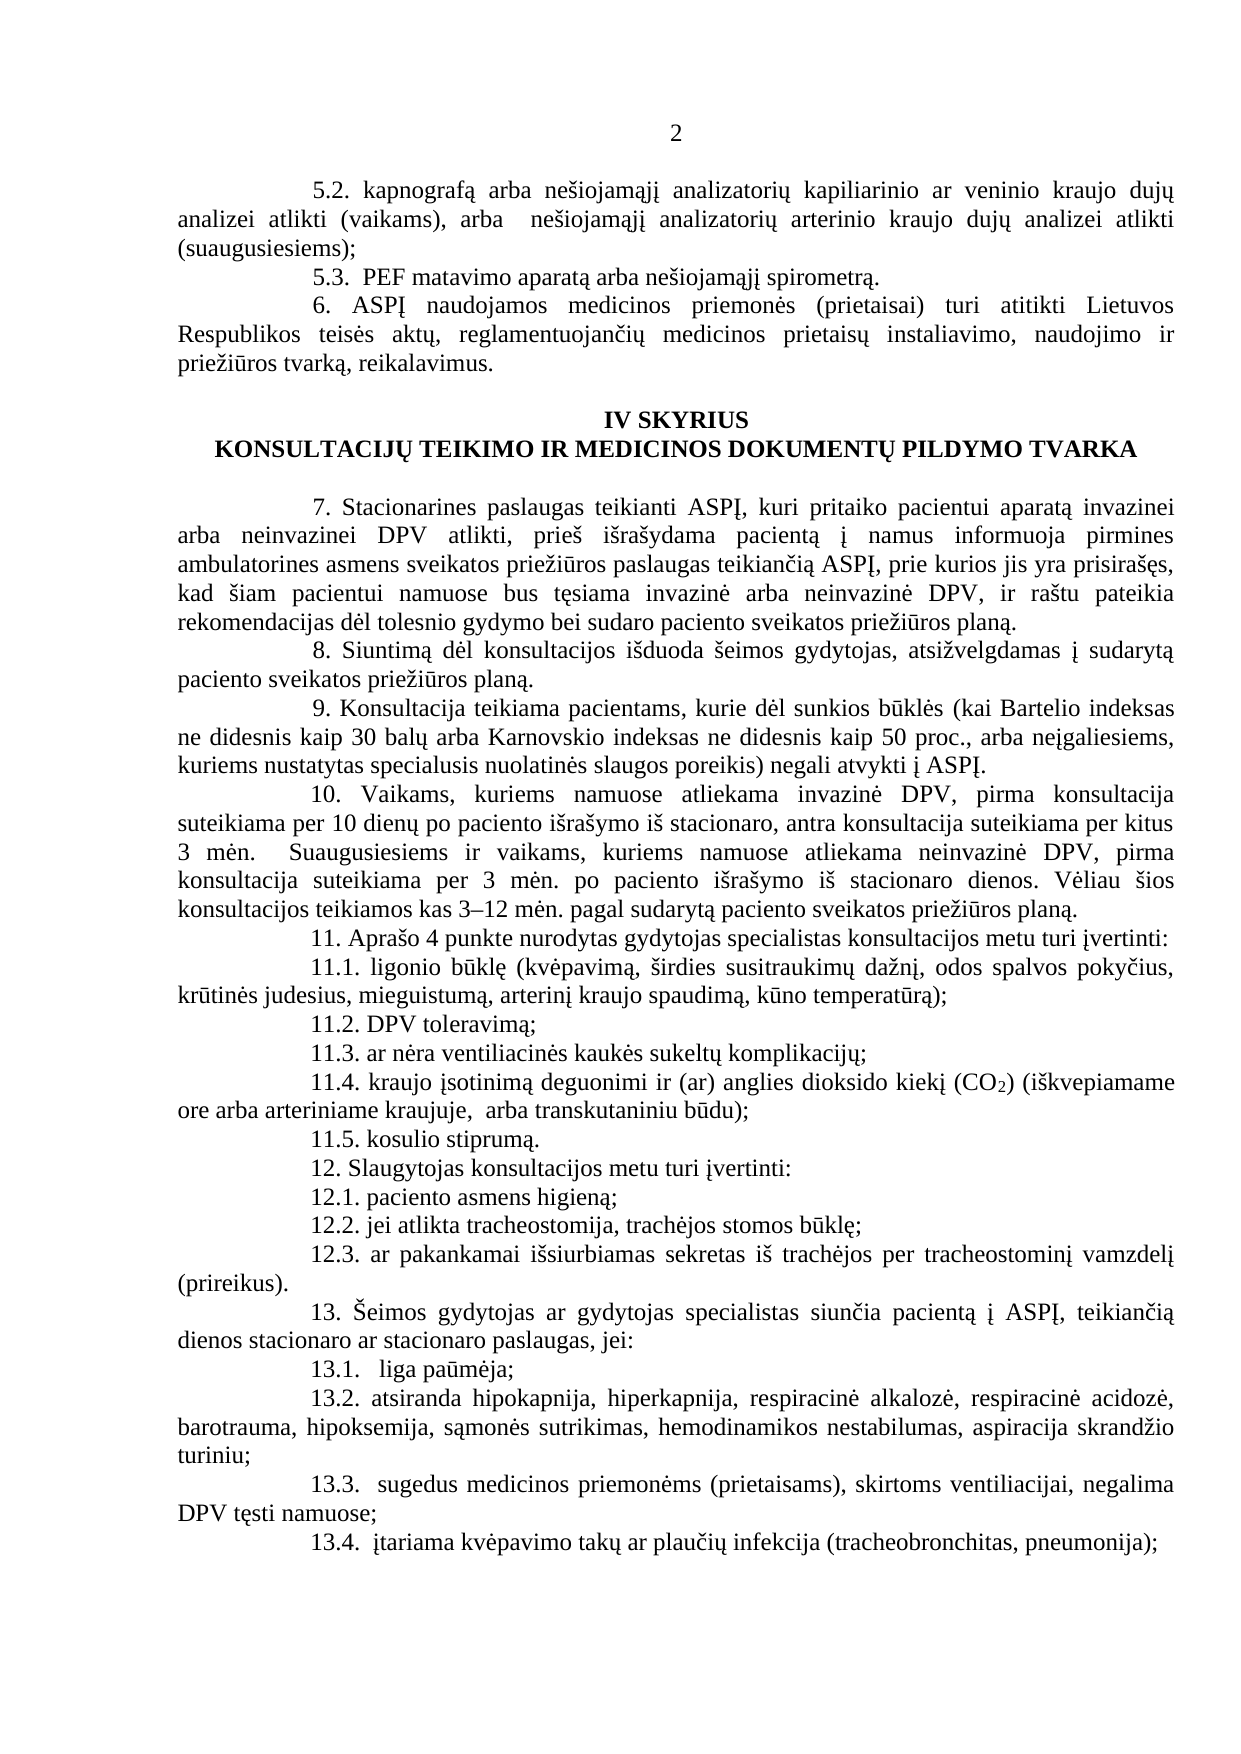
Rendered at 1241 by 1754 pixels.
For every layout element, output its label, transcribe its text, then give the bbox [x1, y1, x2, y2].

text 5.2. kapnografą arba nešiojamąjį analizatorių kapiliarinio ar veninio kraujo dujų analizei atlikti (vaikams), arba nešiojamąjį analizatorių arterinio kraujo dujų analizei atlikti (suaugusiesiems); [177, 176, 1175, 262]
text 12. Slaugytojas konsultacijos metu turi įvertinti: [177, 1153, 1175, 1182]
text 11.4. kraujo įsotinimą deguonimi ir (ar) anglies dioksido kiekį (CO2) (iškvepiamame ore arba arteriniame kraujuje, arba transkutaniniu būdu); [177, 1067, 1175, 1124]
text KONSULTACIJŲ TEIKIMO IR MEDICINOS DOKUMENTŲ PILDYMO TVARKA [177, 434, 1175, 463]
text 8. Siuntimą dėl konsultacijos išduoda šeimos gydytojas, atsižvelgdamas į sudarytą paciento sveikatos priežiūros planą. [177, 636, 1175, 693]
text 7. Stacionarines paslaugas teikianti ASPĮ, kuri pritaiko pacientui aparatą invazinei arba neinvazinei DPV atlikti, prieš išrašydama pacientą į namus informuoja pirmines ambulatorines asmens sveikatos priežiūros paslaugas teikiančią ASPĮ, prie kurios jis yra prisirašęs, kad šiam pacientui namuose bus tęsiama invazinė arba neinvazinė DPV, ir raštu pateikia rekomendacijas dėl tolesnio gydymo bei sudaro paciento sveikatos priežiūros planą. [177, 492, 1175, 636]
text 12.1. paciento asmens higieną; [177, 1182, 1175, 1211]
text 10. Vaikams, kuriems namuose atliekama invazinė DPV, pirma konsultacija suteikiama per 10 dienų po paciento išrašymo iš stacionaro, antra konsultacija suteikiama per kitus 3 mėn. Suaugusiesiems ir vaikams, kuriems namuose atliekama neinvazinė DPV, pirma konsultacija suteikiama per 3 mėn. po paciento išrašymo iš stacionaro dienos. Vėliau šios konsultacijos teikiamos kas 3‒12 mėn. pagal sudarytą paciento sveikatos priežiūros planą. [177, 779, 1175, 923]
text 11. Aprašo 4 punkte nurodytas gydytojas specialistas konsultacijos metu turi įvertinti: [177, 923, 1175, 952]
text 11.1. ligonio būklę (kvėpavimą, širdies susitraukimų dažnį, odos spalvos pokyčius, krūtinės judesius, mieguistumą, arterinį kraujo spaudimą, kūno temperatūrą); [177, 952, 1175, 1009]
text 5.3. PEF matavimo aparatą arba nešiojamąjį spirometrą. [177, 262, 1175, 291]
text 13.4. įtariama kvėpavimo takų ar plaučių infekcija (tracheobronchitas, pneumonija); [177, 1527, 1175, 1556]
text 13.3. sugedus medicinos priemonėms (prietaisams), skirtoms ventiliacijai, negalima DPV tęsti namuose; [177, 1469, 1175, 1527]
text IV SKYRIUS [177, 406, 1175, 434]
text 11.5. kosulio stiprumą. [177, 1124, 1175, 1153]
text 13. Šeimos gydytojas ar gydytojas specialistas siunčia pacientą į ASPĮ, teikiančią dienos stacionaro ar stacionaro paslaugas, jei: [177, 1297, 1175, 1354]
text 11.2. DPV toleravimą; [177, 1009, 1175, 1038]
text 9. Konsultacija teikiama pacientams, kurie dėl sunkios būklės (kai Bartelio indeksas ne didesnis kaip 30 balų arba Karnovskio indeksas ne didesnis kaip 50 proc., arba neįgaliesiems, kuriems nustatytas specialusis nuolatinės slaugos poreikis) negali atvykti į ASPĮ. [177, 693, 1175, 779]
text 12.3. ar pakankamai išsiurbiamas sekretas iš trachėjos per tracheostominį vamzdelį (prireikus). [177, 1239, 1175, 1297]
text 11.3. ar nėra ventiliacinės kaukės sukeltų komplikacijų; [177, 1038, 1175, 1067]
text 13.1. liga paūmėja; [177, 1354, 1175, 1383]
text 6. ASPĮ naudojamos medicinos priemonės (prietaisai) turi atitikti Lietuvos Respublikos teisės aktų, reglamentuojančių medicinos prietaisų instaliavimo, naudojimo ir priežiūros tvarką, reikalavimus. [177, 291, 1175, 377]
text 13.2. atsiranda hipokapnija, hiperkapnija, respiracinė alkalozė, respiracinė acidozė, barotrauma, hipoksemija, sąmonės sutrikimas, hemodinamikos nestabilumas, aspiracija skrandžio turiniu; [177, 1383, 1175, 1469]
text 12.2. jei atlikta tracheostomija, trachėjos stomos būklę; [177, 1211, 1175, 1239]
